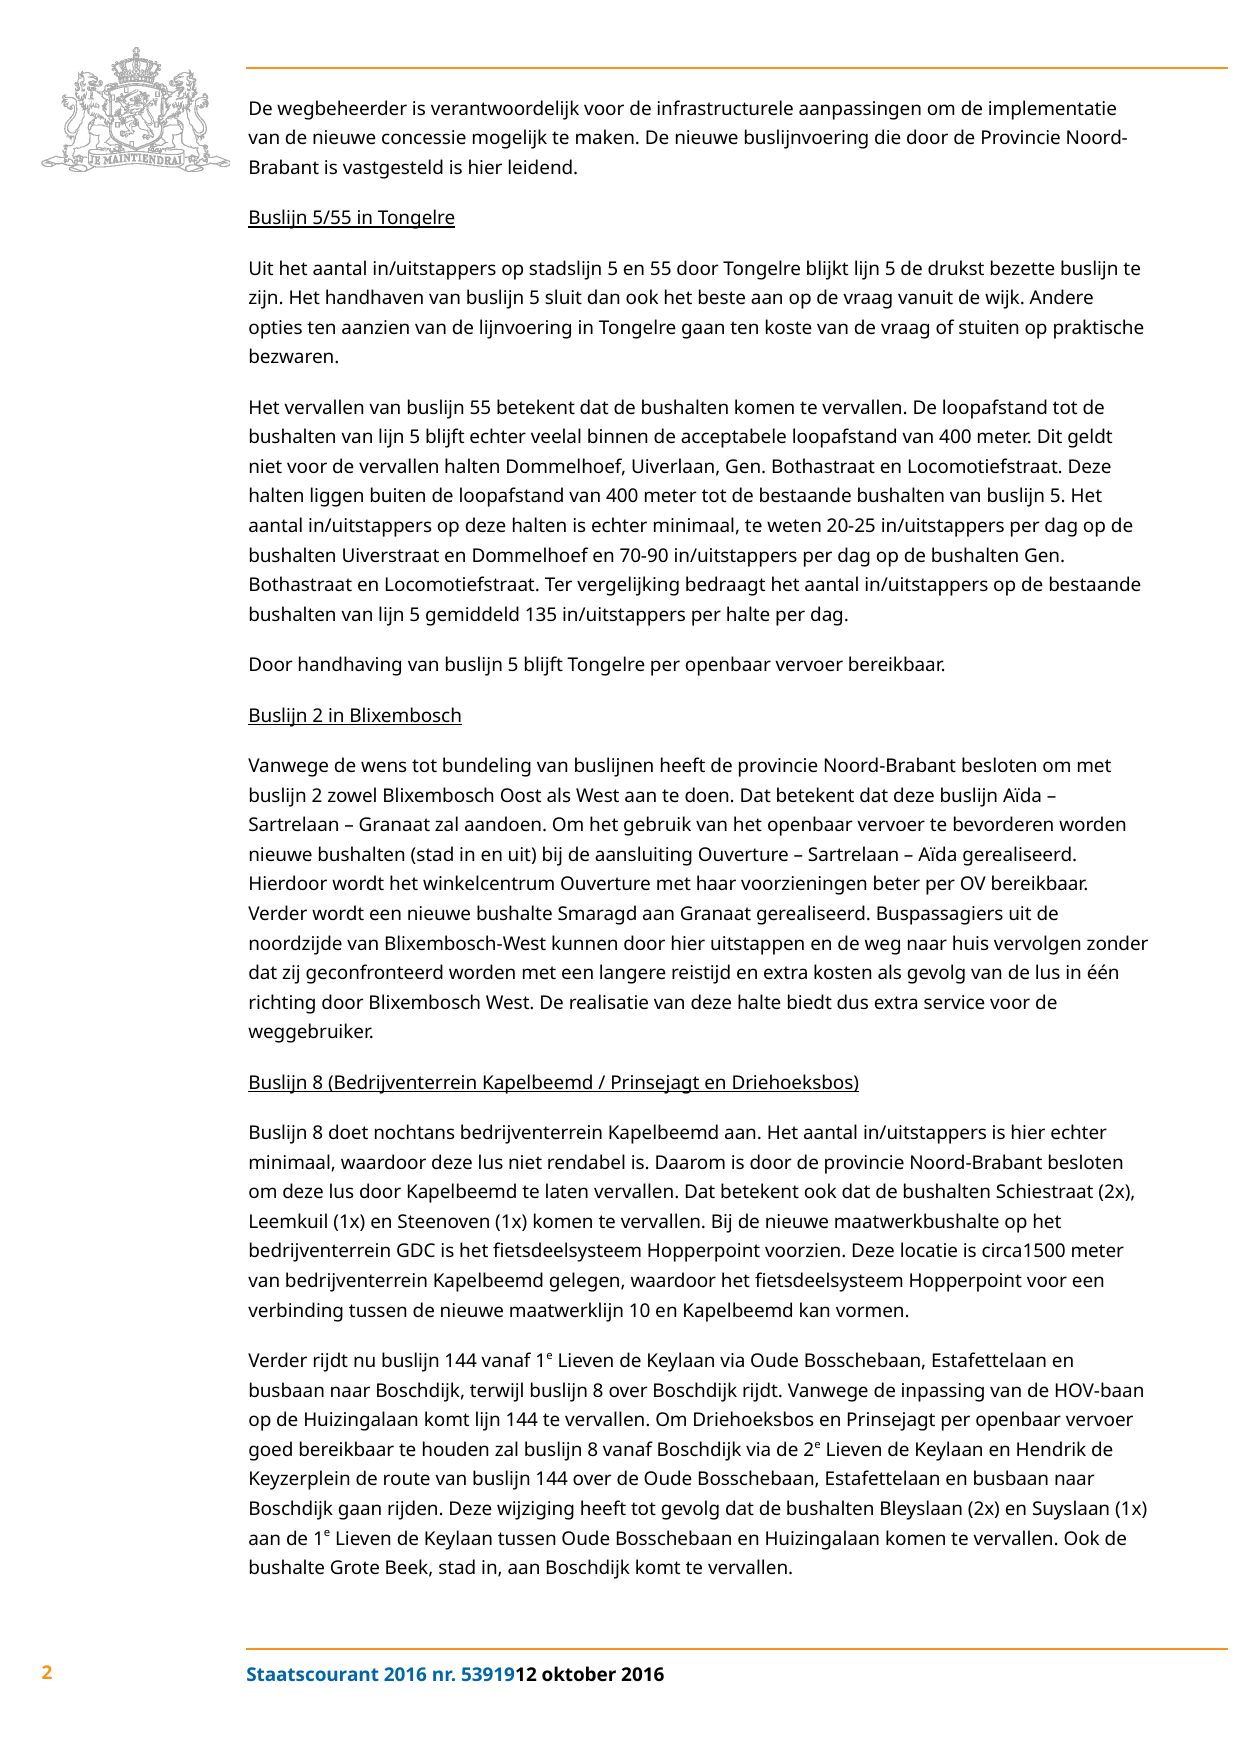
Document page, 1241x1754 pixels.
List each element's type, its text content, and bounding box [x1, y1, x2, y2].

text De wegbeheerder is verantwoordelijk voor de infrastructurele aanpassingen om de implementatie van de nieuwe concessie mogelijk te maken. De nieuwe buslijnvoering die door de Provincie Noord-Brabant is vastgesteld is hier leidend. [248, 95, 1152, 180]
text Door handhaving van buslijn 5 blijft Tongelre per openbaar vervoer bereikbaar. [248, 651, 1152, 677]
picture [41, 47, 231, 172]
text Buslijn 5/55 in Tongelre [248, 204, 1152, 230]
text Buslijn 2 in Blixembosch [248, 702, 1152, 728]
text Buslijn 8 (Bedrijventerrein Kapelbeemd / Prinsejagt en Driehoeksbos) [248, 1069, 1152, 1095]
text Vanwege de wens tot bundeling van buslijnen heeft de provincie Noord-Brabant besloten om met buslijn 2 zowel Blixembosch Oost als West aan te doen. Dat betekent dat deze buslijn Aïda – Sartrelaan – Granaat zal aandoen. Om het gebruik van het openbaar vervoer te bevorderen worden nieuwe bushalten (stad in en uit) bij de aansluiting Ouverture – Sartrelaan – Aïda gerealiseerd. Hierdoor wordt het winkelcentrum Ouverture met haar voorzieningen beter per OV bereikbaar. Verder wordt een nieuwe bushalte Smaragd aan Granaat gerealiseerd. Buspassagiers uit de noordzijde van Blixembosch-West kunnen door hier uitstappen en de weg naar huis vervolgen zonder dat zij geconfronteerd worden met een langere reistijd en extra kosten als gevolg van de lus in één richting door Blixembosch West. De realisatie van deze halte biedt dus extra service voor de weggebruiker. [248, 752, 1152, 1044]
text Verder rijdt nu buslijn 144 vanaf 1e Lieven de Keylaan via Oude Bosschebaan, Estafettelaan en busbaan naar Boschdijk, terwijl buslijn 8 over Boschdijk rijdt. Vanwege de inpassing van de HOV-baan op de Huizingalaan komt lijn 144 te vervallen. Om Driehoeksbos en Prinsejagt per openbaar vervoer goed bereikbaar te houden zal buslijn 8 vanaf Boschdijk via de 2e Lieven de Keylaan en Hendrik de Keyzerplein de route van buslijn 144 over de Oude Bosschebaan, Estafettelaan en busbaan naar Boschdijk gaan rijden. Deze wijziging heeft tot gevolg dat de bushalten Bleyslaan (2x) en Suyslaan (1x) aan de 1e Lieven de Keylaan tussen Oude Bosschebaan en Huizingalaan komen te vervallen. Ook de bushalte Grote Beek, stad in, aan Boschdijk komt te vervallen. [248, 1347, 1152, 1580]
text Buslijn 8 doet nochtans bedrijventerrein Kapelbeemd aan. Het aantal in/uitstappers is hier echter minimaal, waardoor deze lus niet rendabel is. Daarom is door de provincie Noord-Brabant besloten om deze lus door Kapelbeemd te laten vervallen. Dat betekent ook dat de bushalten Schiestraat (2x), Leemkuil (1x) en Steenoven (1x) komen te vervallen. Bij de nieuwe maatwerkbushalte op het bedrijventerrein GDC is het fietsdeelsysteem Hopperpoint voorzien. Deze locatie is circa1500 meter van bedrijventerrein Kapelbeemd gelegen, waardoor het fietsdeelsysteem Hopperpoint voor een verbinding tussen de nieuwe maatwerklijn 10 en Kapelbeemd kan vormen. [248, 1119, 1152, 1323]
text Uit het aantal in/uitstappers op stadslijn 5 en 55 door Tongelre blijkt lijn 5 de drukst bezette buslijn te zijn. Het handhaven van buslijn 5 sluit dan ook het beste aan op de vraag vanuit de wijk. Andere opties ten aanzien van de lijnvoering in Tongelre gaan ten koste van de vraag of stuiten op praktische bezwaren. [248, 255, 1152, 369]
text Het vervallen van buslijn 55 betekent dat de bushalten komen te vervallen. De loopafstand tot de bushalten van lijn 5 blijft echter veelal binnen de acceptabele loopafstand van 400 meter. Dit geldt niet voor de vervallen halten Dommelhoef, Uiverlaan, Gen. Bothastraat en Locomotiefstraat. Deze halten liggen buiten de loopafstand van 400 meter tot de bestaande bushalten van buslijn 5. Het aantal in/uitstappers op deze halten is echter minimaal, te weten 20-25 in/uitstappers per dag op de bushalten Uiverstraat en Dommelhoef en 70-90 in/uitstappers per dag op de bushalten Gen. Bothastraat en Locomotiefstraat. Ter vergelijking bedraagt het aantal in/uitstappers op de bestaande bushalten van lijn 5 gemiddeld 135 in/uitstappers per halte per dag. [248, 394, 1152, 627]
